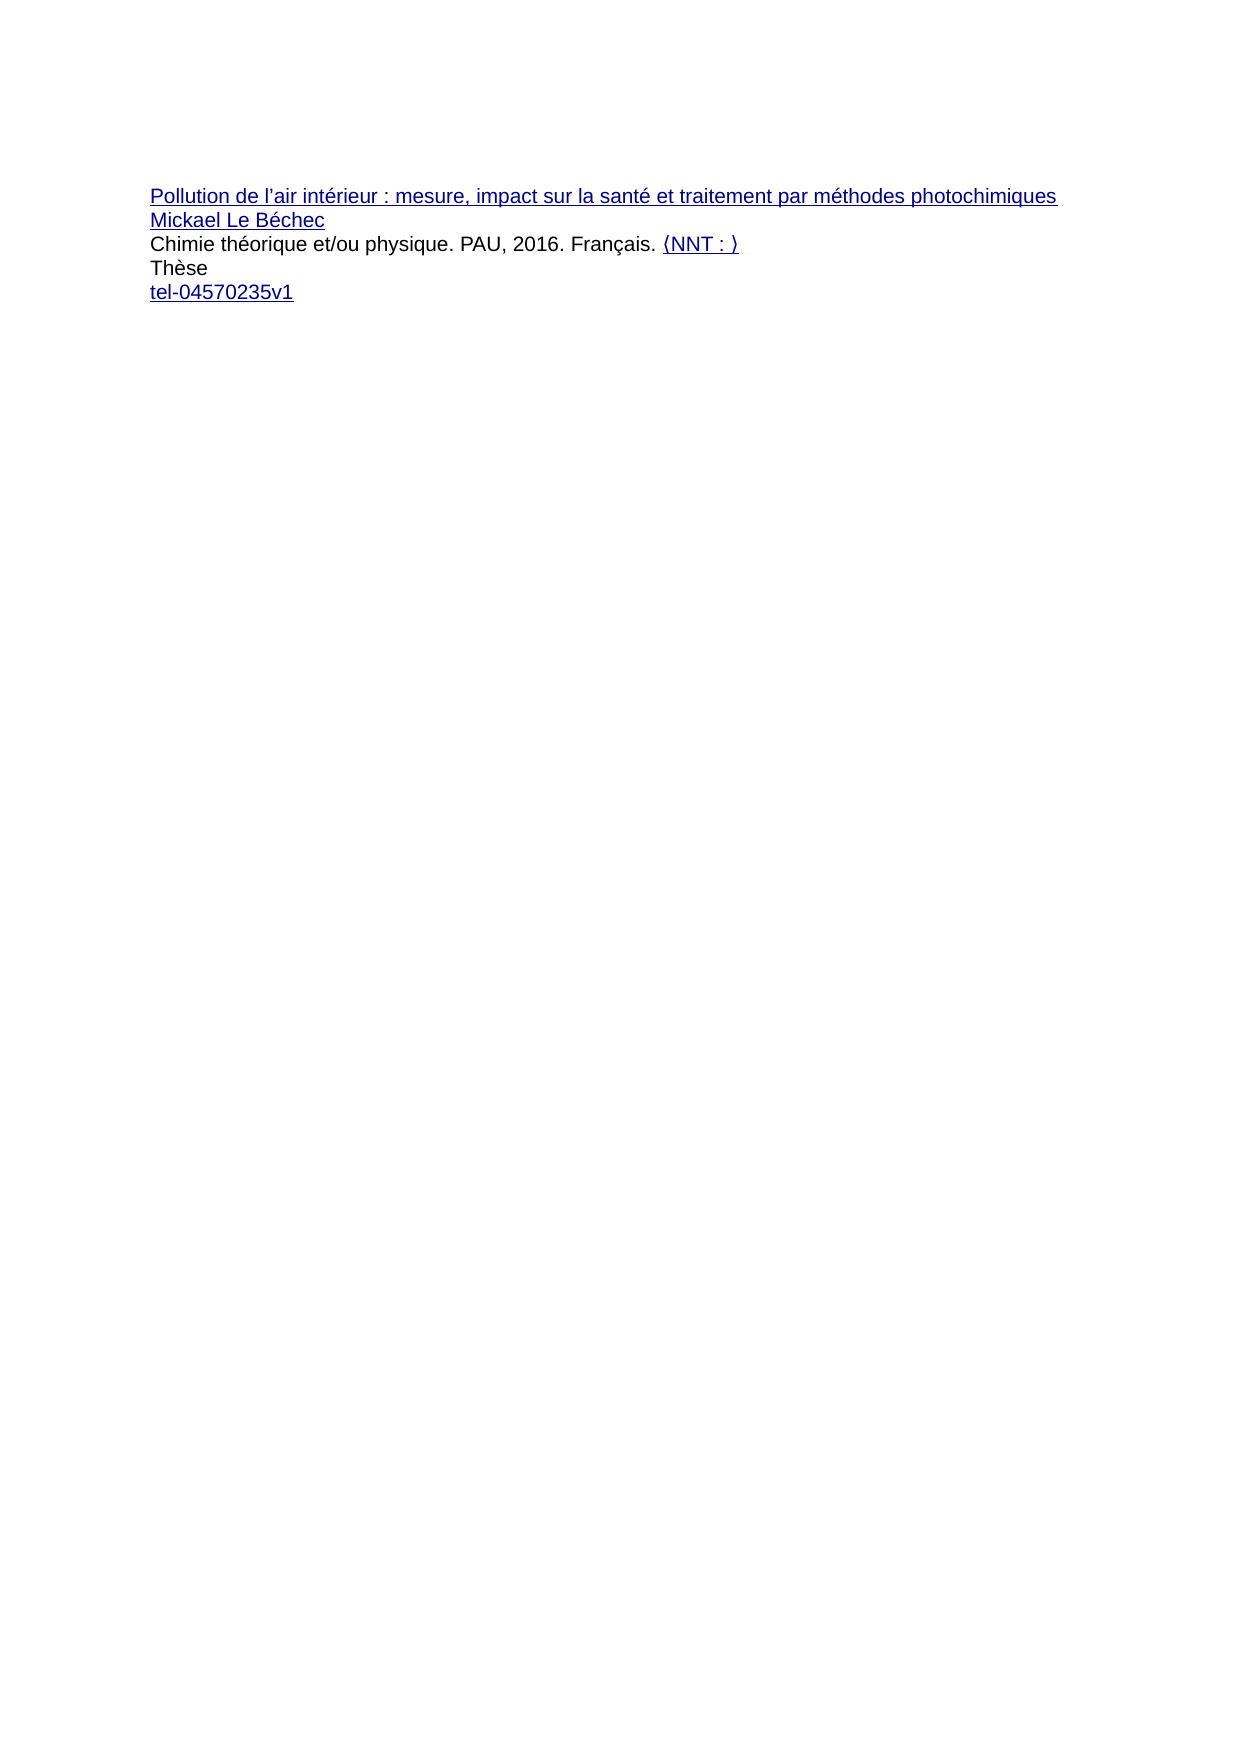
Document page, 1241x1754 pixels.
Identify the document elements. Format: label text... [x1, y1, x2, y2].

table_header Pollution de l’air intérieur : mesure, impact sur la santé et traitement par méthodes photochimiques Mickael Le Béchec Chimie théorique et/ou physique. PAU, 2016. Français. ⟨NNT : ⟩ Thèse tel-04570235v1 [150, 184, 1090, 304]
